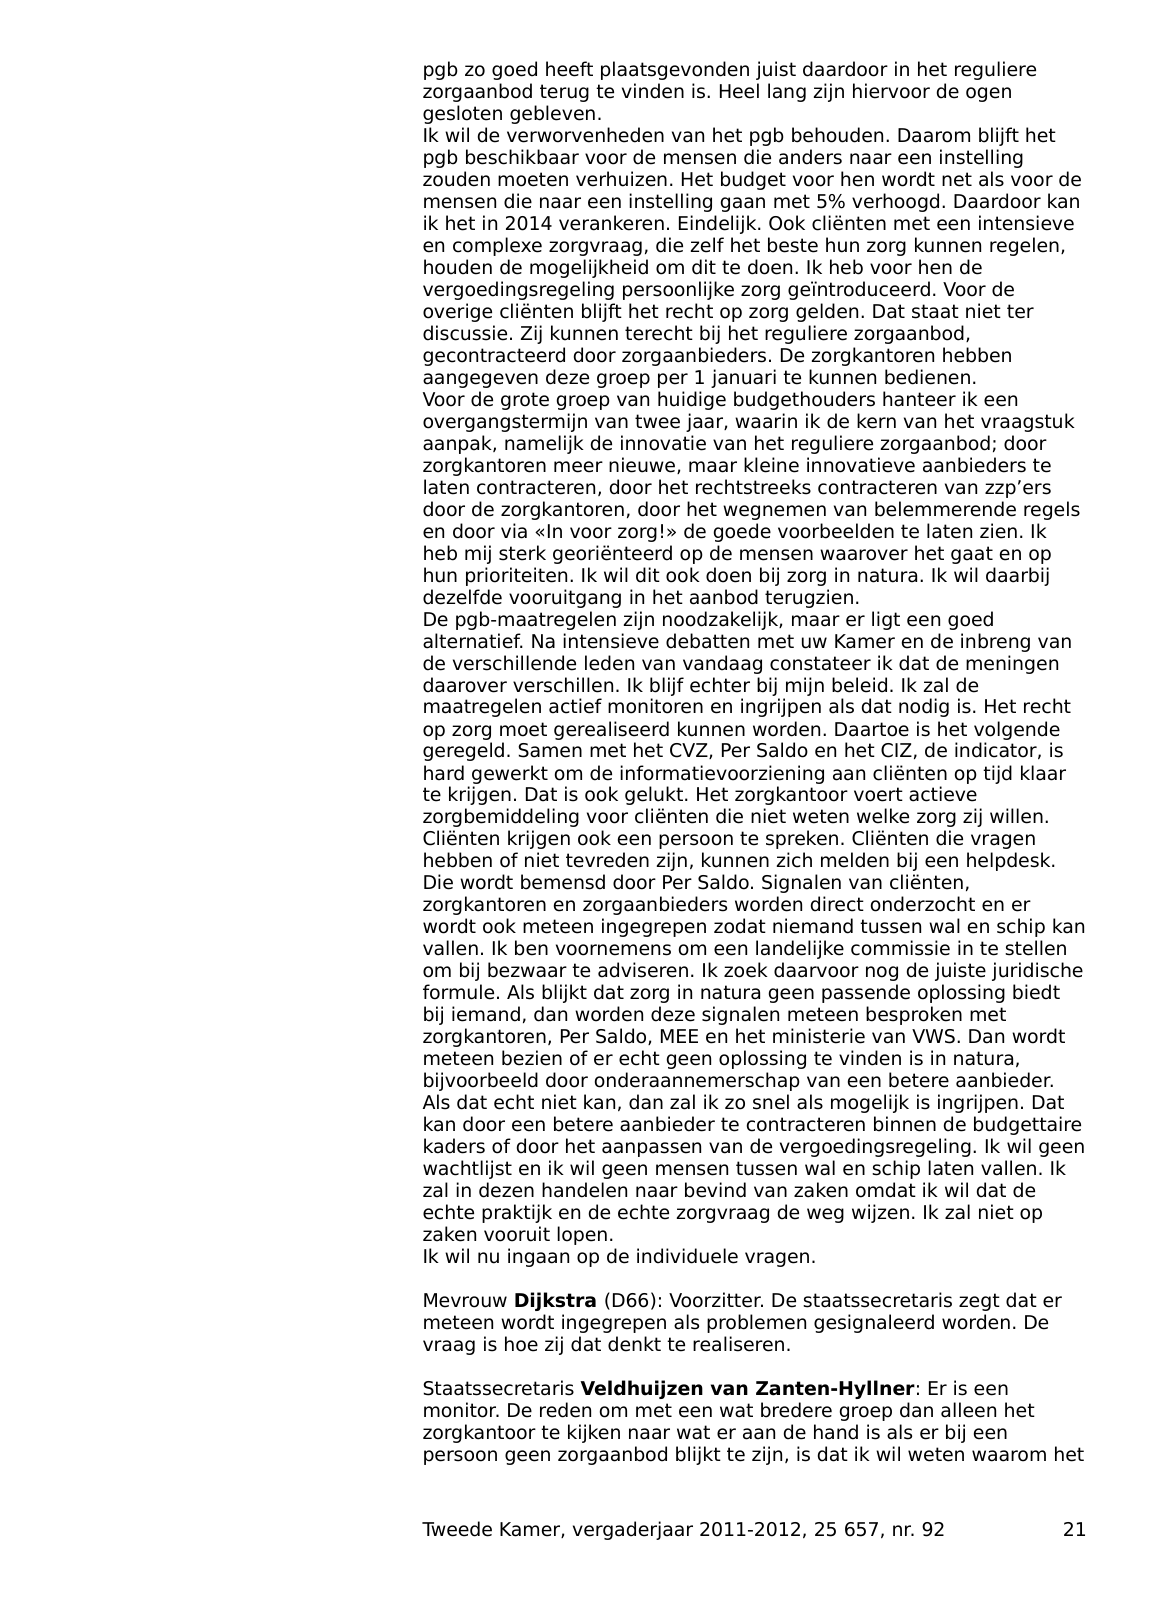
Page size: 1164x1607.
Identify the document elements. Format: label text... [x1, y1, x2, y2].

text Mevrouw Dijkstra (D66): Voorzitter. De staatssecretaris zegt dat er meteen wordt ingegrepen als problemen gesignaleerd worden. De vraag is hoe zij dat denkt te realiseren. [422, 1290, 1087, 1356]
text pgb zo goed heeft plaatsgevonden juist daardoor in het reguliere zorgaanbod terug te vinden is. Heel lang zijn hiervoor de ogen gesloten gebleven. [422, 59, 1087, 125]
text Ik wil de verworvenheden van het pgb behouden. Daarom blijft het pgb beschikbaar voor de mensen die anders naar een instelling zouden moeten verhuizen. Het budget voor hen wordt net als voor de mensen die naar een instelling gaan met 5% verhoogd. Daardoor kan ik het in 2014 verankeren. Eindelijk. Ook cliënten met een intensieve en complexe zorgvraag, die zelf het beste hun zorg kunnen regelen, houden de mogelijkheid om dit te doen. Ik heb voor hen de vergoedingsregeling persoonlijke zorg geïntroduceerd. Voor de overige cliënten blijft het recht op zorg gelden. Dat staat niet ter discussie. Zij kunnen terecht bij het reguliere zorgaanbod, gecontracteerd door zorgaanbieders. De zorgkantoren hebben aangegeven deze groep per 1 januari te kunnen bedienen. [422, 125, 1087, 389]
text Voor de grote groep van huidige budgethouders hanteer ik een overgangstermijn van twee jaar, waarin ik de kern van het vraagstuk aanpak, namelijk de innovatie van het reguliere zorgaanbod; door zorgkantoren meer nieuwe, maar kleine innovatieve aanbieders te laten contracteren, door het rechtstreeks contracteren van zzp’ers door de zorgkantoren, door het wegnemen van belemmerende regels en door via «In voor zorg!» de goede voorbeelden te laten zien. Ik heb mij sterk georiënteerd op de mensen waarover het gaat en op hun prioriteiten. Ik wil dit ook doen bij zorg in natura. Ik wil daarbij dezelfde vooruitgang in het aanbod terugzien. [422, 389, 1087, 608]
text De pgb-maatregelen zijn noodzakelijk, maar er ligt een goed alternatief. Na intensieve debatten met uw Kamer en de inbreng van de verschillende leden van vandaag constateer ik dat de meningen daarover verschillen. Ik blijf echter bij mijn beleid. Ik zal de maatregelen actief monitoren en ingrijpen als dat nodig is. Het recht op zorg moet gerealiseerd kunnen worden. Daartoe is het volgende geregeld. Samen met het CVZ, Per Saldo en het CIZ, de indicator, is hard gewerkt om de informatievoorziening aan cliënten op tijd klaar te krijgen. Dat is ook gelukt. Het zorgkantoor voert actieve zorgbemiddeling voor cliënten die niet weten welke zorg zij willen. Cliënten krijgen ook een persoon te spreken. Cliënten die vragen hebben of niet tevreden zijn, kunnen zich melden bij een helpdesk. Die wordt bemensd door Per Saldo. Signalen van cliënten, zorgkantoren en zorgaanbieders worden direct onderzocht en er wordt ook meteen ingegrepen zodat niemand tussen wal en schip kan vallen. Ik ben voornemens om een landelijke commissie in te stellen om bij bezwaar te adviseren. Ik zoek daarvoor nog de juiste juridische formule. Als blijkt dat zorg in natura geen passende oplossing biedt bij iemand, dan worden deze signalen meteen besproken met zorgkantoren, Per Saldo, MEE en het ministerie van VWS. Dan wordt meteen bezien of er echt geen oplossing te vinden is in natura, bijvoorbeeld door onderaannemerschap van een betere aanbieder. Als dat echt niet kan, dan zal ik zo snel als mogelijk is ingrijpen. Dat kan door een betere aanbieder te contracteren binnen de budgettaire kaders of door het aanpassen van de vergoedingsregeling. Ik wil geen wachtlijst en ik wil geen mensen tussen wal en schip laten vallen. Ik zal in dezen handelen naar bevind van zaken omdat ik wil dat de echte praktijk en de echte zorgvraag de weg wijzen. Ik zal niet op zaken vooruit lopen. [422, 608, 1087, 1246]
text Ik wil nu ingaan op de individuele vragen. [422, 1246, 1087, 1268]
text Staatssecretaris Veldhuijzen van Zanten-Hyllner: Er is een monitor. De reden om met een wat bredere groep dan alleen het zorgkantoor te kijken naar wat er aan de hand is als er bij een persoon geen zorgaanbod blijkt te zijn, is dat ik wil weten waarom het [422, 1378, 1087, 1466]
